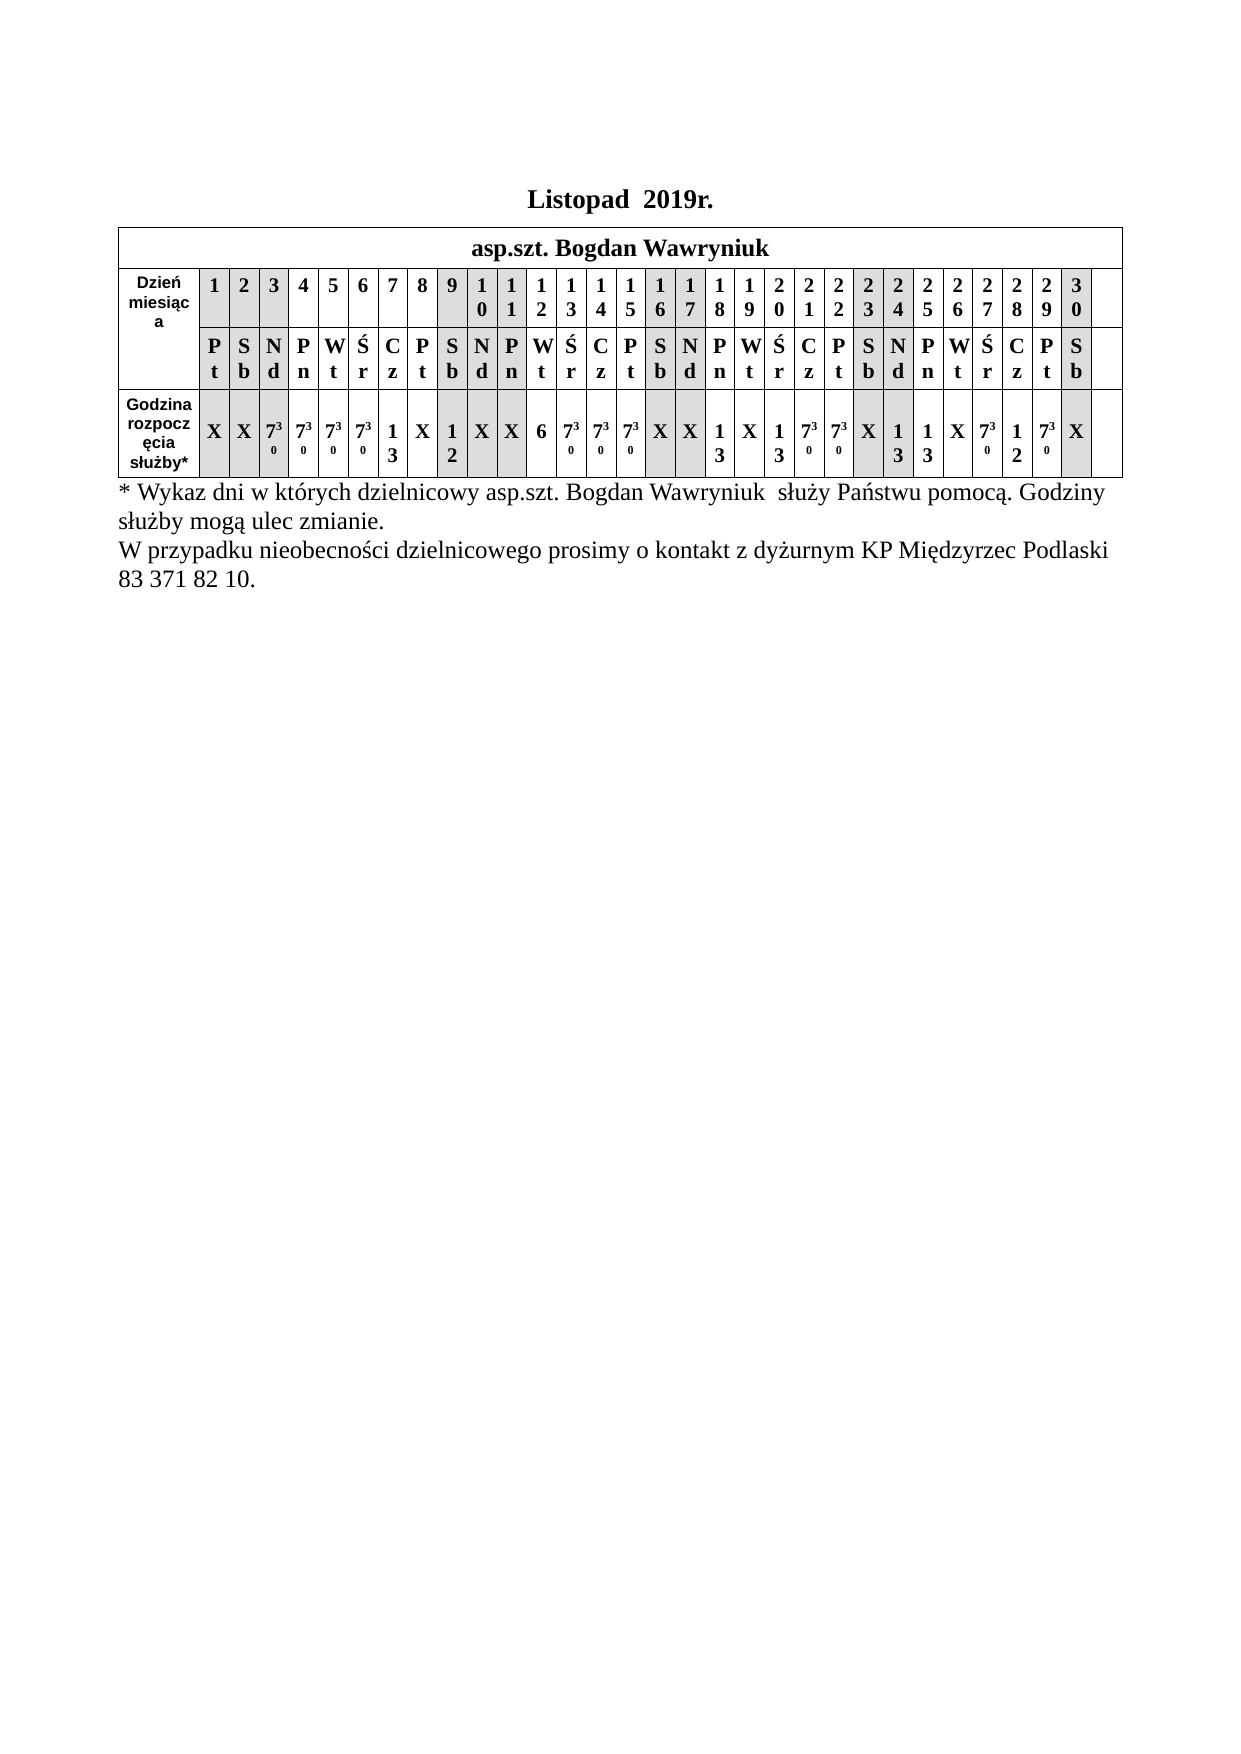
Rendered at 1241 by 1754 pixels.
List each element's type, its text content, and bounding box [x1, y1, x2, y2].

table_cell 12 [438, 390, 467, 477]
table_cell 8 [408, 269, 437, 327]
table_cell Śr [557, 328, 586, 389]
table_cell 12 [1003, 390, 1032, 477]
table_cell Nd [676, 328, 705, 389]
table_cell 11 [498, 269, 526, 327]
table_cell Cz [795, 328, 824, 389]
table_cell Wt [527, 328, 556, 389]
table_cell 20 [765, 269, 794, 327]
table_cell Pn [914, 328, 943, 389]
table_cell Pt [408, 328, 437, 389]
table_cell [1092, 328, 1122, 389]
table_cell 27 [973, 269, 1002, 327]
table_cell 7 [379, 269, 407, 327]
table_cell X [1062, 390, 1091, 477]
table_cell 12 [527, 269, 556, 327]
table_cell Cz [379, 328, 407, 389]
table_cell 19 [735, 269, 764, 327]
table_cell X [676, 390, 705, 477]
table_cell 22 [825, 269, 853, 327]
table_cell Pt [825, 328, 853, 389]
table_cell 13 [765, 390, 794, 477]
table_cell 23 [854, 269, 883, 327]
table_cell 1 [200, 269, 229, 327]
table_cell [1092, 390, 1122, 477]
table_cell 15 [617, 269, 645, 327]
table_cell X [200, 390, 229, 477]
table_cell Pt [617, 328, 645, 389]
table_cell Nd [260, 328, 288, 389]
table_cell Śr [765, 328, 794, 389]
table_cell X [498, 390, 526, 477]
table_cell [1092, 269, 1122, 327]
table_cell 13 [557, 269, 586, 327]
table_cell Sb [854, 328, 883, 389]
table_cell Sb [1062, 328, 1091, 389]
table_cell 28 [1003, 269, 1032, 327]
table_cell X [646, 390, 675, 477]
table_cell X [854, 390, 883, 477]
table_cell 730 [973, 390, 1002, 477]
table_cell 5 [319, 269, 348, 327]
table_cell 730 [1033, 390, 1061, 477]
table_cell 14 [587, 269, 616, 327]
text * Wykaz dni w których dzielnicowy asp.szt. Bogdan Wawryniuk służy Państwu pomocą. Godziny służby mogą ulec zmianie. W przypadku nieobecności dzielnicowego prosimy o kontakt z dyżurnym KP Międzyrzec Podlaski 83 371 82 10. [118, 478, 1122, 592]
table_cell X [230, 390, 259, 477]
table_cell 17 [676, 269, 705, 327]
table_cell 6 [349, 269, 378, 327]
table_cell 730 [825, 390, 853, 477]
table_cell X [408, 390, 437, 477]
table_cell Wt [319, 328, 348, 389]
table_cell 10 [468, 269, 497, 327]
table_cell Sb [646, 328, 675, 389]
table_cell Wt [944, 328, 972, 389]
table_cell 730 [260, 390, 288, 477]
table_cell Godzina rozpoczęcia służby* [119, 390, 199, 477]
table_cell X [735, 390, 764, 477]
table_cell Śr [973, 328, 1002, 389]
table_cell 26 [944, 269, 972, 327]
table_cell Pn [706, 328, 734, 389]
table_cell 13 [914, 390, 943, 477]
table_cell 6 [527, 390, 556, 477]
table_cell 730 [349, 390, 378, 477]
table_cell 16 [646, 269, 675, 327]
table_cell 730 [587, 390, 616, 477]
table_cell Pn [289, 328, 318, 389]
text Listopad 2019r. [118, 183, 1122, 214]
table_cell 730 [289, 390, 318, 477]
table_cell 4 [289, 269, 318, 327]
table_cell X [468, 390, 497, 477]
table_cell X [944, 390, 972, 477]
table_cell 25 [914, 269, 943, 327]
table_cell Pn [498, 328, 526, 389]
table_cell Pt [1033, 328, 1061, 389]
table_cell Pt [200, 328, 229, 389]
table_cell 730 [319, 390, 348, 477]
table_cell Śr [349, 328, 378, 389]
table_cell 9 [438, 269, 467, 327]
table_cell 21 [795, 269, 824, 327]
table_cell Wt [735, 328, 764, 389]
table_cell Cz [587, 328, 616, 389]
table_cell Cz [1003, 328, 1032, 389]
table_cell 730 [795, 390, 824, 477]
table_cell 30 [1062, 269, 1091, 327]
table_cell Nd [468, 328, 497, 389]
table_header asp.szt. Bogdan Wawryniuk [119, 228, 1122, 267]
table_cell 2 [230, 269, 259, 327]
table_cell 13 [884, 390, 913, 477]
table_cell 3 [260, 269, 288, 327]
table_cell 730 [557, 390, 586, 477]
table_cell 18 [706, 269, 734, 327]
table_cell 13 [706, 390, 734, 477]
table_cell Sb [230, 328, 259, 389]
table_cell Sb [438, 328, 467, 389]
table_cell 13 [379, 390, 407, 477]
table_cell 24 [884, 269, 913, 327]
table_cell 730 [617, 390, 645, 477]
table_cell Nd [884, 328, 913, 389]
table_cell Dzień miesiąca [119, 269, 199, 389]
table_cell 29 [1033, 269, 1061, 327]
